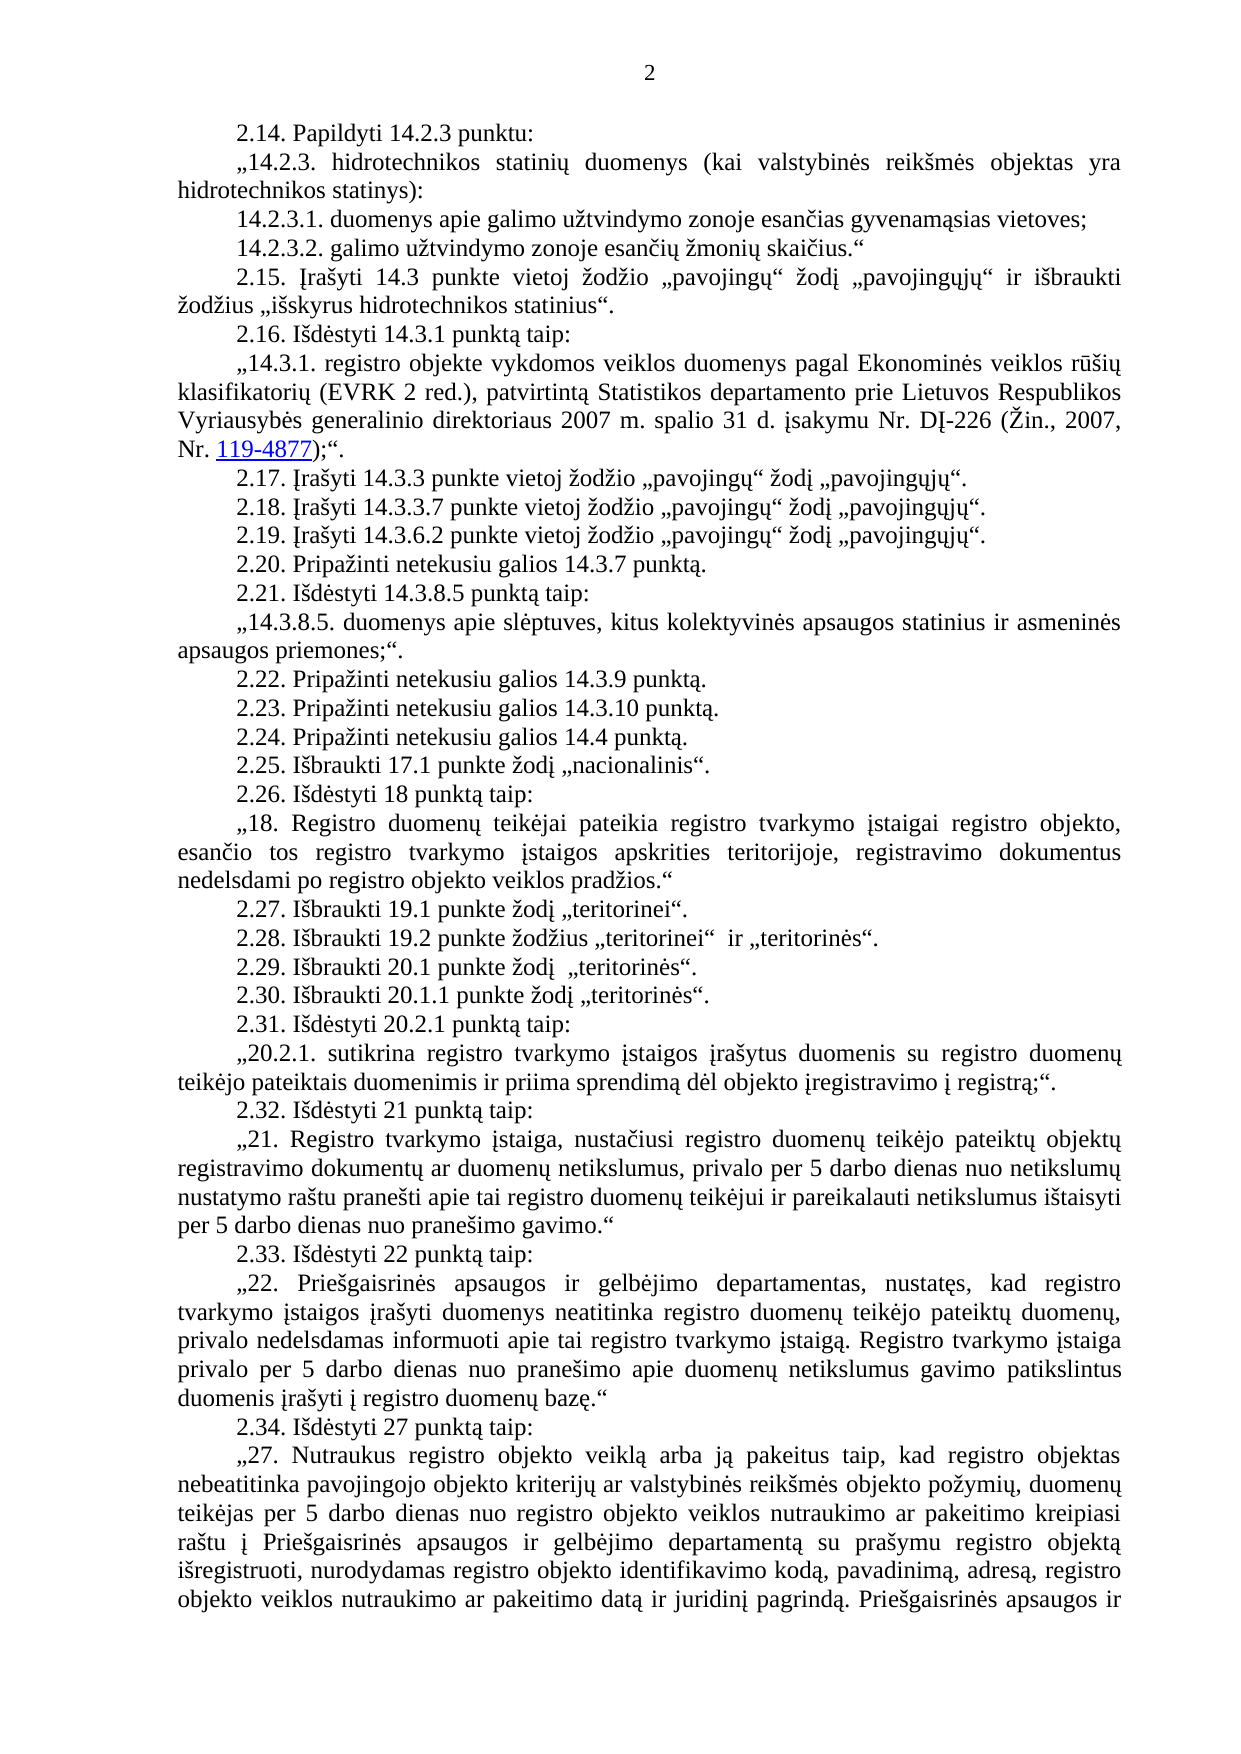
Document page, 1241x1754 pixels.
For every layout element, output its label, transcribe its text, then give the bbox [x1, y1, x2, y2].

text 2.16. Išdėstyti 14.3.1 punktą taip: [177, 319, 1122, 348]
text „14.3.1. registro objekte vykdomos veiklos duomenys pagal Ekonominės veiklos rūšių klasifikatorių (EVRK 2 red.), patvirtintą Statistikos departamento prie Lietuvos Respublikos Vyriausybės generalinio direktoriaus 2007 m. spalio 31 d. įsakymu Nr. DĮ-226 (Žin., 2007, Nr. 119-4877);“. [177, 348, 1122, 463]
text 2.14. Papildyti 14.2.3 punktu: [177, 118, 1122, 147]
text 2.15. Įrašyti 14.3 punkte vietoj žodžio „pavojingų“ žodį „pavojingųjų“ ir išbraukti žodžius „išskyrus hidrotechnikos statinius“. [177, 262, 1122, 319]
text 14.2.3.1. duomenys apie galimo užtvindymo zonoje esančias gyvenamąsias vietoves; [177, 204, 1122, 233]
text 2.27. Išbraukti 19.1 punkte žodį „teritorinei“. [177, 894, 1122, 923]
text 2.31. Išdėstyti 20.2.1 punktą taip: [177, 1009, 1122, 1038]
text 2.23. Pripažinti netekusiu galios 14.3.10 punktą. [177, 693, 1122, 722]
text 2.24. Pripažinti netekusiu galios 14.4 punktą. [177, 722, 1122, 751]
text 2.29. Išbraukti 20.1 punkte žodį „teritorinės“. [177, 952, 1122, 981]
text 2.19. Įrašyti 14.3.6.2 punkte vietoj žodžio „pavojingų“ žodį „pavojingųjų“. [177, 521, 1122, 549]
text 2.21. Išdėstyti 14.3.8.5 punktą taip: [177, 578, 1122, 607]
text 2.22. Pripažinti netekusiu galios 14.3.9 punktą. [177, 664, 1122, 693]
text 2.17. Įrašyti 14.3.3 punkte vietoj žodžio „pavojingų“ žodį „pavojingųjų“. [177, 463, 1122, 492]
text 2.33. Išdėstyti 22 punktą taip: [177, 1239, 1122, 1268]
text 2.30. Išbraukti 20.1.1 punkte žodį „teritorinės“. [177, 981, 1122, 1009]
text 2.18. Įrašyti 14.3.3.7 punkte vietoj žodžio „pavojingų“ žodį „pavojingųjų“. [177, 492, 1122, 521]
text „20.2.1. sutikrina registro tvarkymo įstaigos įrašytus duomenis su registro duomenų teikėjo pateiktais duomenimis ir priima sprendimą dėl objekto įregistravimo į registrą;“. [177, 1038, 1122, 1096]
text 2.34. Išdėstyti 27 punktą taip: [177, 1412, 1122, 1441]
text 2.32. Išdėstyti 21 punktą taip: [177, 1096, 1122, 1124]
text „14.3.8.5. duomenys apie slėptuves, kitus kolektyvinės apsaugos statinius ir asmeninės apsaugos priemones;“. [177, 607, 1122, 664]
text 14.2.3.2. galimo užtvindymo zonoje esančių žmonių skaičius.“ [177, 233, 1122, 262]
text „14.2.3. hidrotechnikos statinių duomenys (kai valstybinės reikšmės objektas yra hidrotechnikos statinys): [177, 147, 1122, 204]
text 2.25. Išbraukti 17.1 punkte žodį „nacionalinis“. [177, 751, 1122, 779]
text „18. Registro duomenų teikėjai pateikia registro tvarkymo įstaigai registro objekto, esančio tos registro tvarkymo įstaigos apskrities teritorijoje, registravimo dokumentus nedelsdami po registro objekto veiklos pradžios.“ [177, 808, 1122, 894]
text „22. Priešgaisrinės apsaugos ir gelbėjimo departamentas, nustatęs, kad registro tvarkymo įstaigos įrašyti duomenys neatitinka registro duomenų teikėjo pateiktų duomenų, privalo nedelsdamas informuoti apie tai registro tvarkymo įstaigą. Registro tvarkymo įstaiga privalo per 5 darbo dienas nuo pranešimo apie duomenų netikslumus gavimo patikslintus duomenis įrašyti į registro duomenų bazę.“ [177, 1268, 1122, 1412]
text 2.26. Išdėstyti 18 punktą taip: [177, 779, 1122, 808]
text „27. Nutraukus registro objekto veiklą arba ją pakeitus taip, kad registro objektas nebeatitinka pavojingojo objekto kriterijų ar valstybinės reikšmės objekto požymių, duomenų teikėjas per 5 darbo dienas nuo registro objekto veiklos nutraukimo ar pakeitimo kreipiasi raštu į Priešgaisrinės apsaugos ir gelbėjimo departamentą su prašymu registro objektą išregistruoti, nurodydamas registro objekto identifikavimo kodą, pavadinimą, adresą, registro objekto veiklos nutraukimo ar pakeitimo datą ir juridinį pagrindą. Priešgaisrinės apsaugos ir [177, 1441, 1122, 1613]
text 2.20. Pripažinti netekusiu galios 14.3.7 punktą. [177, 549, 1122, 578]
text 2.28. Išbraukti 19.2 punkte žodžius „teritorinei“ ir „teritorinės“. [177, 923, 1122, 952]
text „21. Registro tvarkymo įstaiga, nustačiusi registro duomenų teikėjo pateiktų objektų registravimo dokumentų ar duomenų netikslumus, privalo per 5 darbo dienas nuo netikslumų nustatymo raštu pranešti apie tai registro duomenų teikėjui ir pareikalauti netikslumus ištaisyti per 5 darbo dienas nuo pranešimo gavimo.“ [177, 1124, 1122, 1239]
